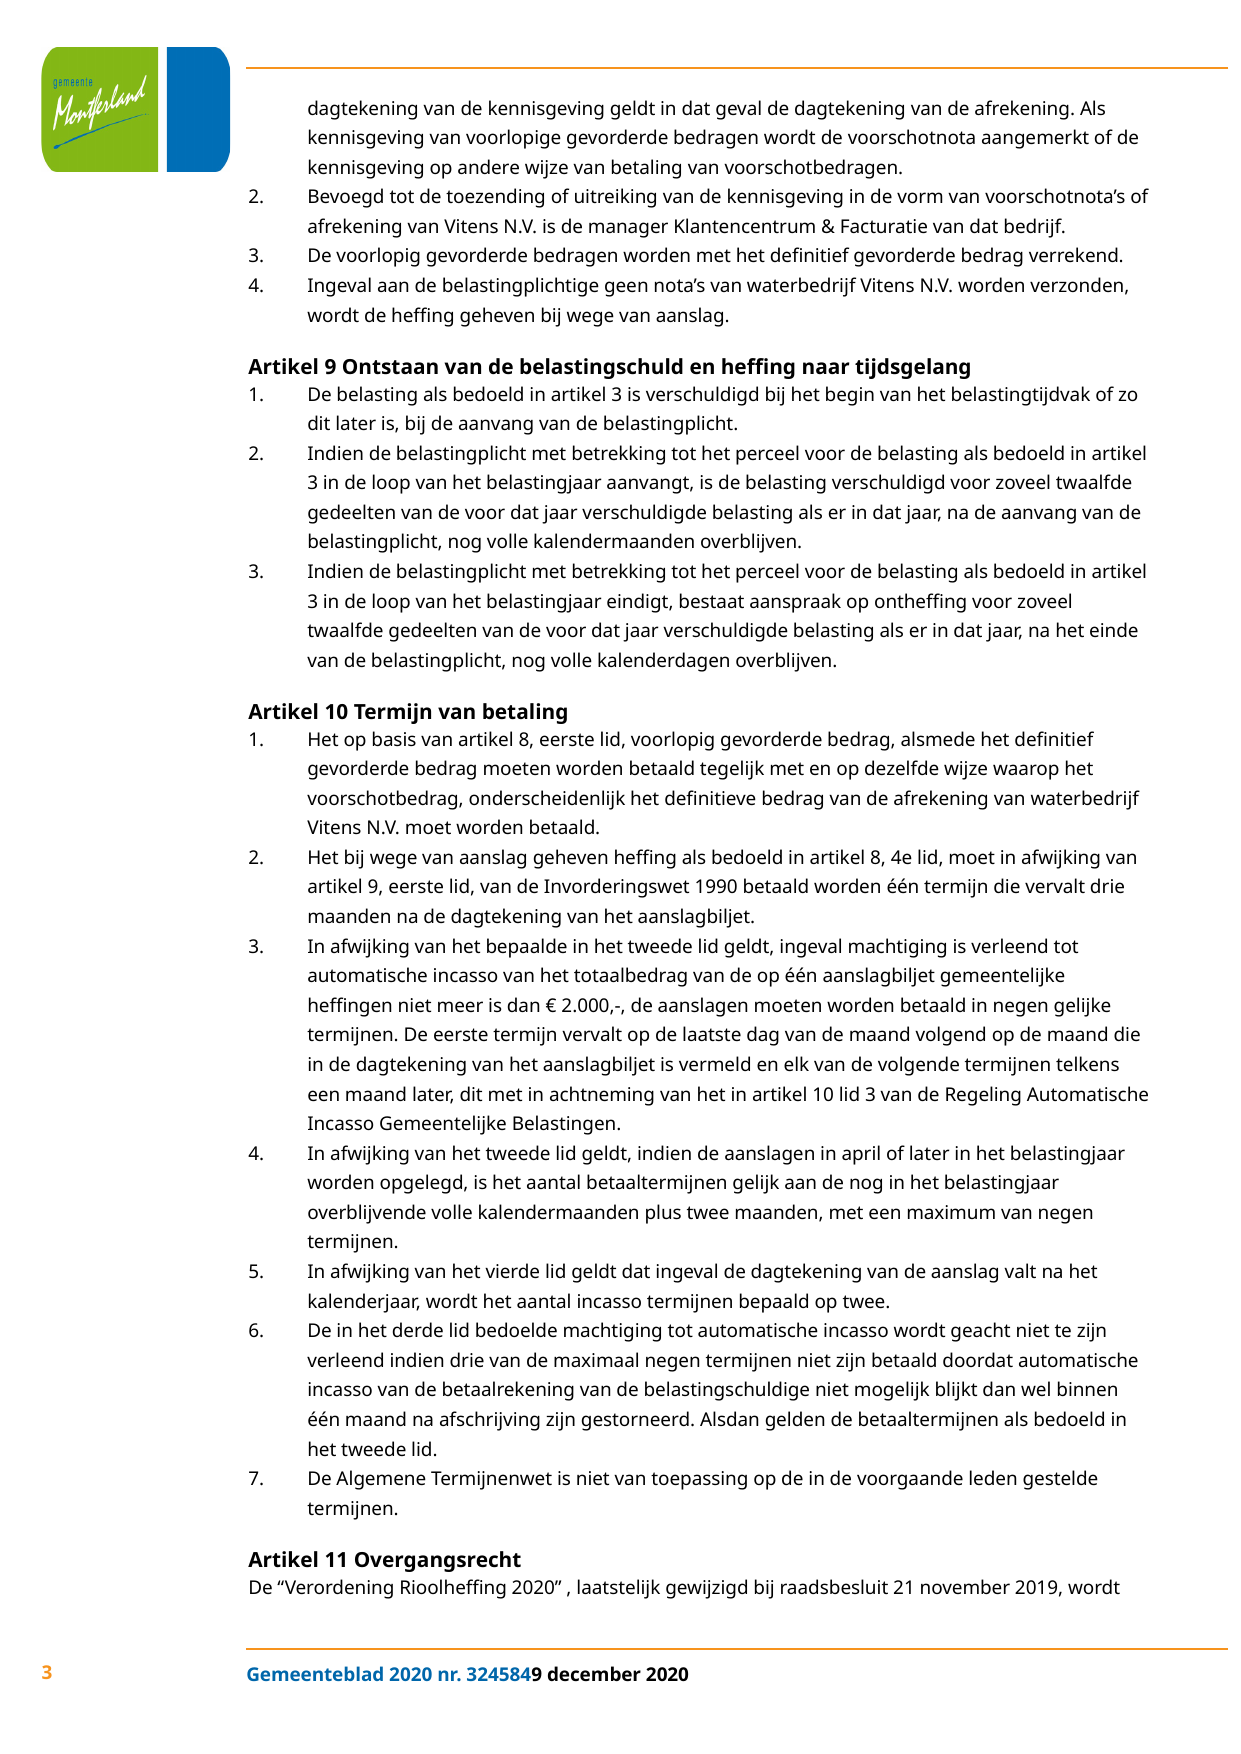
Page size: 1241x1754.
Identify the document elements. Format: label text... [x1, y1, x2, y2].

list Indien de belastingplicht met betrekking tot het perceel voor de belasting als bedoeld in artikel 3 in de loop van het belastingjaar aanvangt, is de belasting verschuldigd voor zoveel twaalfde gedeelten van de voor dat jaar verschuldigde belasting als er in dat jaar, na de aanvang van de belastingplicht, nog volle kalendermaanden overblijven. [248, 440, 1152, 554]
text Artikel 9 Ontstaan van de belastingschuld en heffing naar tijdsgelang [248, 352, 1152, 381]
picture [41, 47, 231, 172]
list Bevoegd tot de toezending of uitreiking van de kennisgeving in de vorm van voorschotnota’s of afrekening van Vitens N.V. is de manager Klantencentrum & Facturatie van dat bedrijf. [248, 183, 1152, 239]
list De voorlopig gevorderde bedragen worden met het definitief gevorderde bedrag verrekend. [248, 243, 1152, 268]
list De Algemene Termijnenwet is niet van toepassing op de in de voorgaande leden gestelde termijnen. [248, 1465, 1152, 1521]
list In afwijking van het vierde lid geldt dat ingeval de dagtekening van de aanslag valt na het kalenderjaar, wordt het aantal incasso termijnen bepaald op twee. [248, 1258, 1152, 1314]
list In afwijking van het bepaalde in het tweede lid geldt, ingeval machtiging is verleend tot automatische incasso van het totaalbedrag van de op één aanslagbiljet gemeentelijke heffingen niet meer is dan € 2.000,-, de aanslagen moeten worden betaald in negen gelijke termijnen. De eerste termijn vervalt op de laatste dag van de maand volgend op de maand die in de dagtekening van het aanslagbiljet is vermeld en elk van de volgende termijnen telkens een maand later, dit met in achtneming van het in artikel 10 lid 3 van de Regeling Automatische Incasso Gemeentelijke Belastingen. [248, 933, 1152, 1136]
text Artikel 10 Termijn van betaling [248, 697, 1152, 726]
list Indien de belastingplicht met betrekking tot het perceel voor de belasting als bedoeld in artikel 3 in de loop van het belastingjaar eindigt, bestaat aanspraak op ontheffing voor zoveel twaalfde gedeelten van de voor dat jaar verschuldigde belasting als er in dat jaar, na het einde van de belastingplicht, nog volle kalenderdagen overblijven. [248, 558, 1152, 673]
list Ingeval aan de belastingplichtige geen nota’s van waterbedrijf Vitens N.V. worden verzonden, wordt de heffing geheven bij wege van aanslag. [248, 272, 1152, 328]
list Het bij wege van aanslag geheven heffing als bedoeld in artikel 8, 4e lid, moet in afwijking van artikel 9, eerste lid, van de Invorderingswet 1990 betaald worden één termijn die vervalt drie maanden na de dagtekening van het aanslagbiljet. [248, 844, 1152, 929]
list Het op basis van artikel 8, eerste lid, voorlopig gevorderde bedrag, alsmede het definitief gevorderde bedrag moeten worden betaald tegelijk met en op dezelfde wijze waarop het voorschotbedrag, onderscheidenlijk het definitieve bedrag van de afrekening van waterbedrijf Vitens N.V. moet worden betaald. [248, 726, 1152, 840]
list De belasting als bedoeld in artikel 3 is verschuldigd bij het begin van het belastingtijdvak of zo dit later is, bij de aanvang van de belastingplicht. [248, 381, 1152, 436]
list De in het derde lid bedoelde machtiging tot automatische incasso wordt geacht niet te zijn verleend indien drie van de maximaal negen termijnen niet zijn betaald doordat automatische incasso van de betaalrekening van de belastingschuldige niet mogelijk blijkt dan wel binnen één maand na afschrijving zijn gestorneerd. Alsdan gelden de betaaltermijnen als bedoeld in het tweede lid. [248, 1317, 1152, 1462]
text De “Verordening Rioolheffing 2020” , laatstelijk gewijzigd bij raadsbesluit 21 november 2019, wordt [248, 1574, 1152, 1599]
list In afwijking van het tweede lid geldt, indien de aanslagen in april of later in het belastingjaar worden opgelegd, is het aantal betaaltermijnen gelijk aan de nog in het belastingjaar overblijvende volle kalendermaanden plus twee maanden, met een maximum van negen termijnen. [248, 1140, 1152, 1254]
text Artikel 11 Overgangsrecht [248, 1545, 1152, 1574]
list dagtekening van de kennisgeving geldt in dat geval de dagtekening van de afrekening. Als kennisgeving van voorlopige gevorderde bedragen wordt de voorschotnota aangemerkt of de kennisgeving op andere wijze van betaling van voorschotbedragen. [248, 95, 1152, 180]
